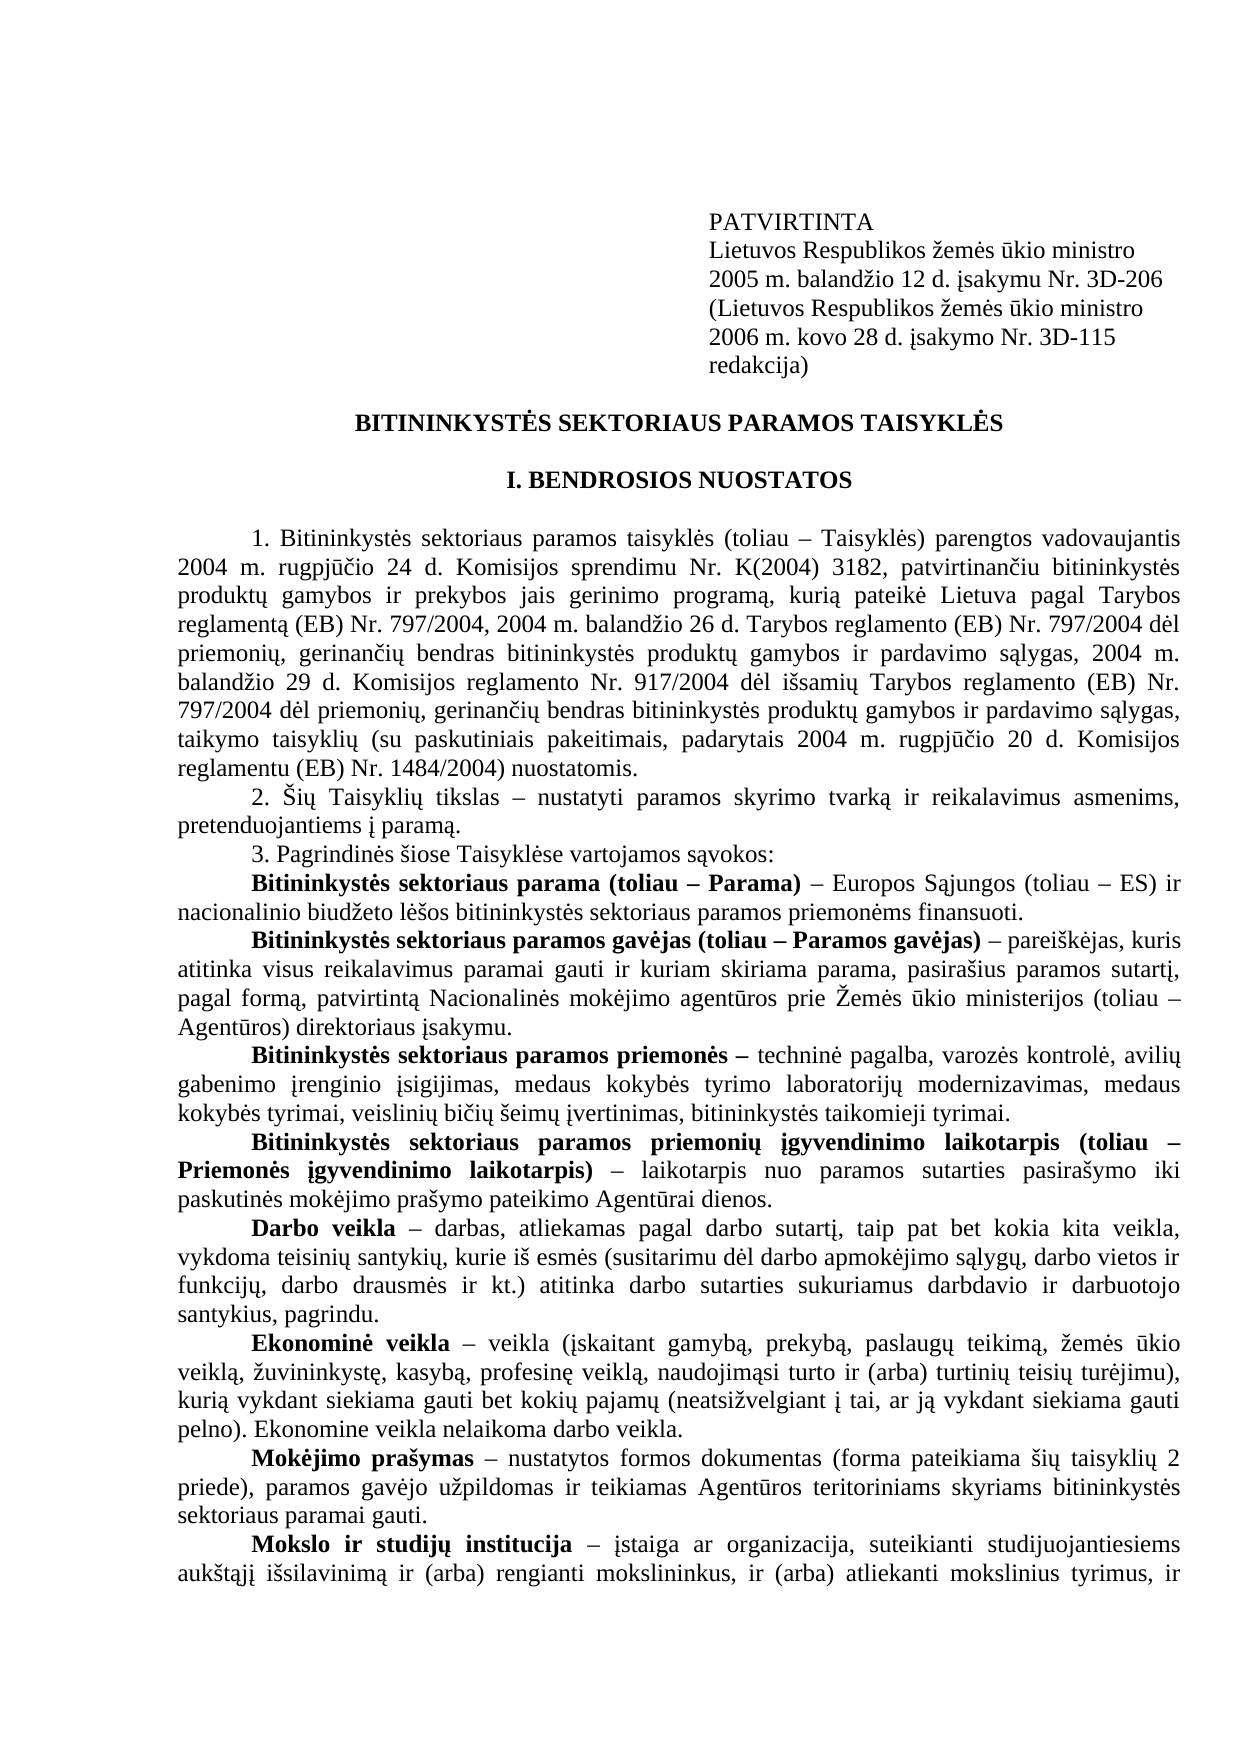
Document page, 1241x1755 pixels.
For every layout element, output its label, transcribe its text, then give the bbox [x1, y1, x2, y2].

text Bitininkystės sektoriaus paramos gavėjas (toliau – Paramos gavėjas) – pareiškėjas, kuris atitinka visus reikalavimus paramai gauti ir kuriam skiriama parama, pasirašius paramos sutartį, pagal formą, patvirtintą Nacionalinės mokėjimo agentūros prie Žemės ūkio ministerijos (toliau – Agentūros) direktoriaus įsakymu. [177, 925, 1181, 1040]
text Bitininkystės sektoriaus paramos priemonių įgyvendinimo laikotarpis (toliau – Priemonės įgyvendinimo laikotarpis) – laikotarpis nuo paramos sutarties pasirašymo iki paskutinės mokėjimo prašymo pateikimo Agentūrai dienos. [177, 1127, 1181, 1213]
text Ekonominė veikla – veikla (įskaitant gamybą, prekybą, paslaugų teikimą, žemės ūkio veiklą, žuvininkystę, kasybą, profesinę veiklą, naudojimąsi turto ir (arba) turtinių teisių turėjimu), kurią vykdant siekiama gauti bet kokių pajamų (neatsižvelgiant į tai, ar ją vykdant siekiama gauti pelno). Ekonomine veikla nelaikoma darbo veikla. [177, 1328, 1181, 1443]
text BITININKYSTĖS SEKTORIAUS PARAMOS TAISYKLĖS [177, 408, 1181, 437]
text Lietuvos Respublikos žemės ūkio ministro [177, 235, 1181, 264]
text Mokėjimo prašymas – nustatytos formos dokumentas (forma pateikiama šių taisyklių 2 priede), paramos gavėjo užpildomas ir teikiamas Agentūros teritoriniams skyriams bitininkystės sektoriaus paramai gauti. [177, 1443, 1181, 1529]
text Darbo veikla – darbas, atliekamas pagal darbo sutartį, taip pat bet kokia kita veikla, vykdoma teisinių santykių, kurie iš esmės (susitarimu dėl darbo apmokėjimo sąlygų, darbo vietos ir funkcijų, darbo drausmės ir kt.) atitinka darbo sutarties sukuriamus darbdavio ir darbuotojo santykius, pagrindu. [177, 1213, 1181, 1328]
text Bitininkystės sektoriaus paramos priemonės – techninė pagalba, varozės kontrolė, avilių gabenimo įrenginio įsigijimas, medaus kokybės tyrimo laboratorijų modernizavimas, medaus kokybės tyrimai, veislinių bičių šeimų įvertinimas, bitininkystės taikomieji tyrimai. [177, 1040, 1181, 1127]
text 2. Šių Taisyklių tikslas – nustatyti paramos skyrimo tvarką ir reikalavimus asmenims, pretenduojantiems į paramą. [177, 782, 1181, 839]
text I. BENDROSIOS NUOSTATOS [177, 465, 1181, 494]
text 1. Bitininkystės sektoriaus paramos taisyklės (toliau – Taisyklės) parengtos vadovaujantis 2004 m. rugpjūčio 24 d. Komisijos sprendimu Nr. K(2004) 3182, patvirtinančiu bitininkystės produktų gamybos ir prekybos jais gerinimo programą, kurią pateikė Lietuva pagal Tarybos reglamentą (EB) Nr. 797/2004, 2004 m. balandžio 26 d. Tarybos reglamento (EB) Nr. 797/2004 dėl priemonių, gerinančių bendras bitininkystės produktų gamybos ir pardavimo sąlygas, 2004 m. balandžio 29 d. Komisijos reglamento Nr. 917/2004 dėl išsamių Tarybos reglamento (EB) Nr. 797/2004 dėl priemonių, gerinančių bendras bitininkystės produktų gamybos ir pardavimo sąlygas, taikymo taisyklių (su paskutiniais pakeitimais, padarytais 2004 m. rugpjūčio 20 d. Komisijos reglamentu (EB) Nr. 1484/2004) nuostatomis. [177, 523, 1181, 782]
text PATVIRTINTA [177, 207, 1181, 235]
text 2005 m. balandžio 12 d. įsakymu Nr. 3D-206 [177, 264, 1181, 293]
text Mokslo ir studijų institucija – įstaiga ar organizacija, suteikianti studijuojantiesiems aukštąjį išsilavinimą ir (arba) rengianti mokslininkus, ir (arba) atliekanti mokslinius tyrimus, ir [177, 1529, 1181, 1587]
text 3. Pagrindinės šiose Taisyklėse vartojamos sąvokos: [177, 839, 1181, 868]
text redakcija) [177, 350, 1181, 379]
text Bitininkystės sektoriaus parama (toliau – Parama) – Europos Sąjungos (toliau – ES) ir nacionalinio biudžeto lėšos bitininkystės sektoriaus paramos priemonėms finansuoti. [177, 868, 1181, 925]
text (Lietuvos Respublikos žemės ūkio ministro [177, 293, 1181, 322]
text 2006 m. kovo 28 d. įsakymo Nr. 3D-115 [177, 322, 1181, 350]
